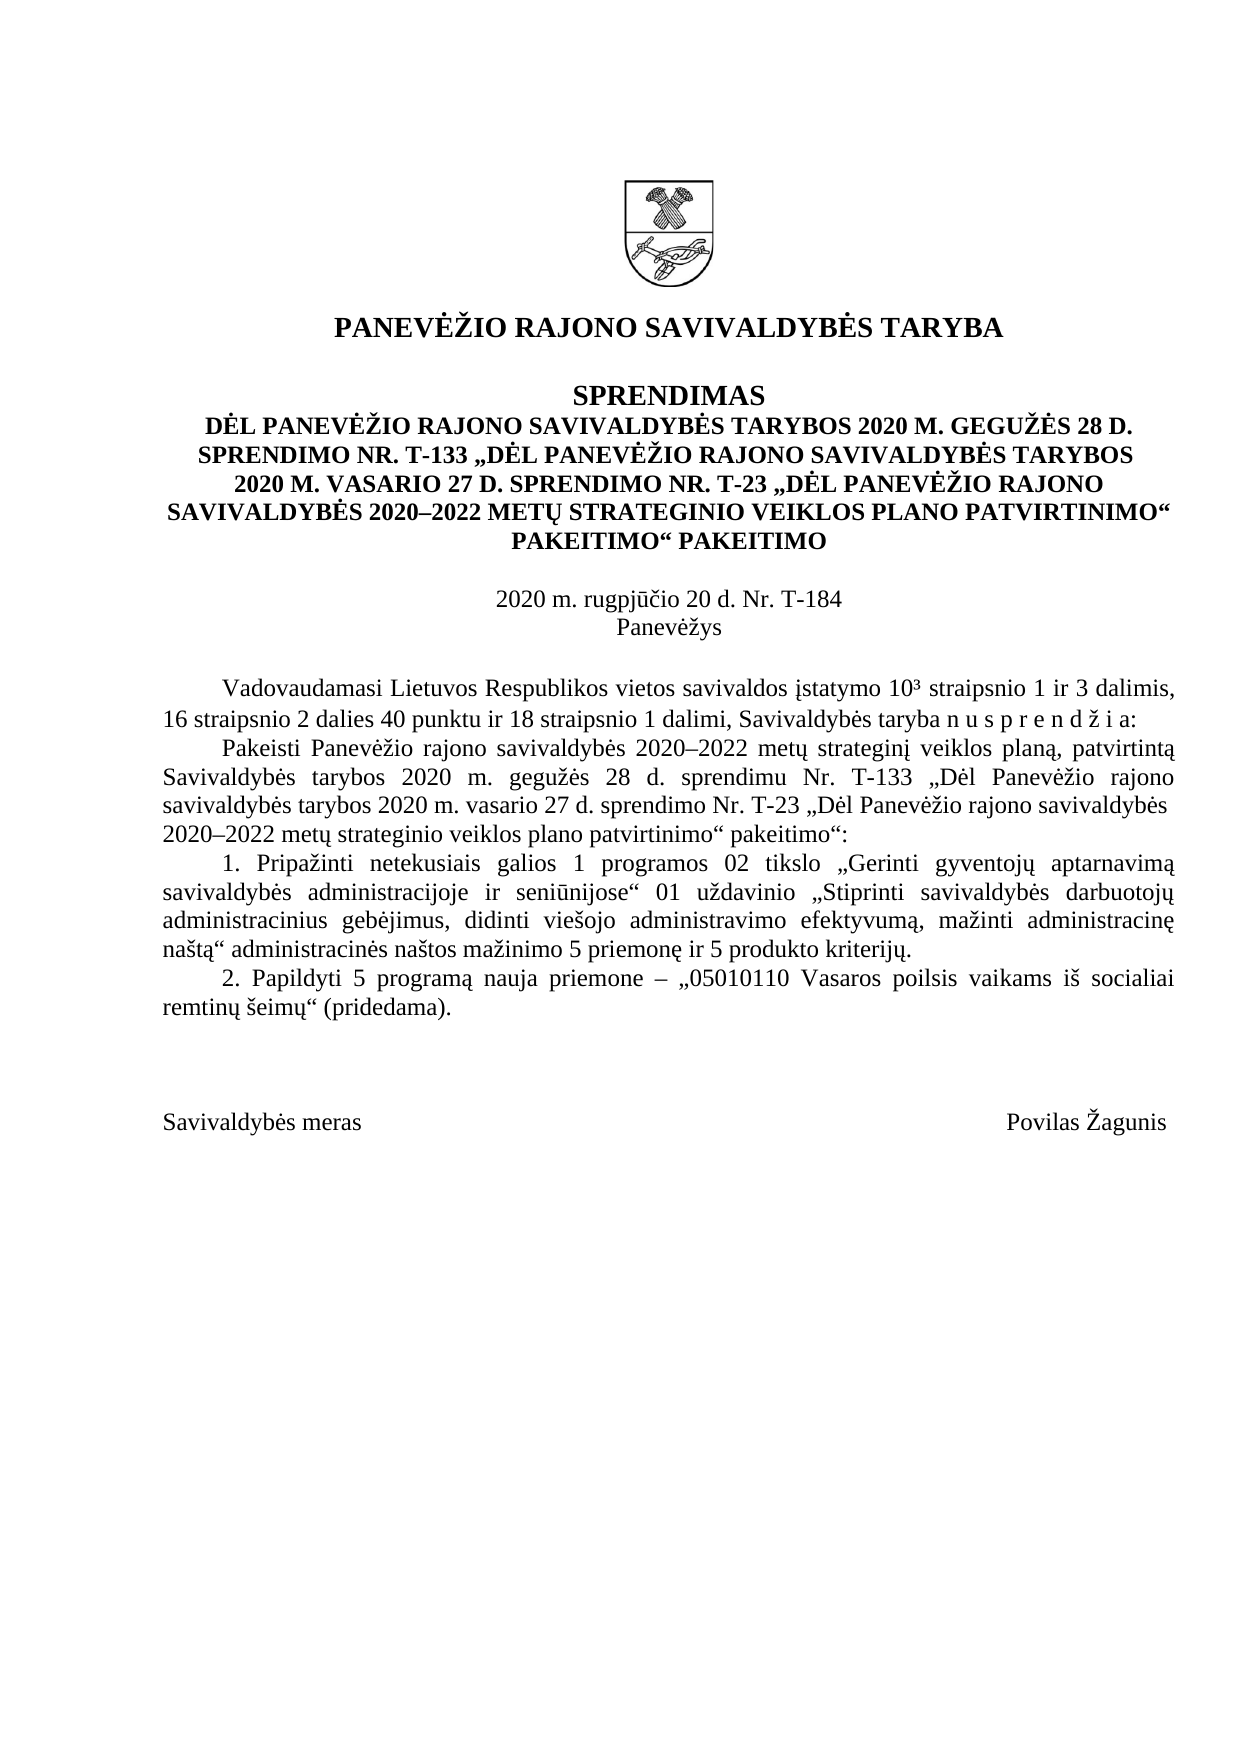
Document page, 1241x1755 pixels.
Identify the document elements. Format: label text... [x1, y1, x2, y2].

text DĖL PANEVĖŽIO RAJONO SAVIVALDYBĖS TARYBOS 2020 M. GEGUŽĖS 28 D. SPRENDIMO NR. T-133 „DĖL PANEVĖŽIO RAJONO SAVIVALDYBĖS TARYBOS 2020 M. VASARIO 27 D. SPRENDIMO NR. T-23 „DĖL PANEVĖŽIO RAJONO SAVIVALDYBĖS 2020–2022 METŲ STRATEGINIO VEIKLOS PLANO PATVIRTINIMO“ PAKEITIMO“ PAKEITIMO [162, 411, 1175, 555]
text 2. Papildyti 5 programą nauja priemone – „05010110 Vasaros poilsis vaikams iš socialiai remtinų šeimų“ (pridedama). [162, 963, 1175, 1020]
text 2020 m. rugpjūčio 20 d. Nr. T-184 [162, 584, 1175, 612]
text Vadovaudamasi Lietuvos Respublikos vietos savivaldos įstatymo 10³ straipsnio 1 ir 3 dalimis, 16 straipsnio 2 dalies 40 punktu ir 18 straipsnio 1 dalimi, Savivaldybės taryba n u s p r e n d ž i a: [162, 670, 1175, 733]
text SPRENDIMAS [162, 378, 1175, 411]
text 1. Pripažinti netekusiais galios 1 programos 02 tikslo „Gerinti gyventojų aptarnavimą savivaldybės administracijoje ir seniūnijose“ 01 uždavinio „Stiprinti savivaldybės darbuotojų administracinius gebėjimus, didinti viešojo administravimo efektyvumą, mažinti administracinę naštą“ administracinės naštos mažinimo 5 priemonę ir 5 produkto kriterijų. [162, 848, 1175, 963]
text Pakeisti Panevėžio rajono savivaldybės 2020–2022 metų strateginį veiklos planą, patvirtintą Savivaldybės tarybos 2020 m. gegužės 28 d. sprendimu Nr. T-133 „Dėl Panevėžio rajono savivaldybės tarybos 2020 m. vasario 27 d. sprendimo Nr. T-23 „Dėl Panevėžio rajono savivaldybės 2020–2022 metų strateginio veiklos plano patvirtinimo“ pakeitimo“: [162, 733, 1175, 848]
text Savivaldybės meras Povilas Žagunis [162, 1107, 1175, 1135]
text PANEVĖŽIO RAJONO SAVIVALDYBĖS TARYBA [162, 311, 1175, 344]
text Panevėžys [162, 612, 1175, 641]
